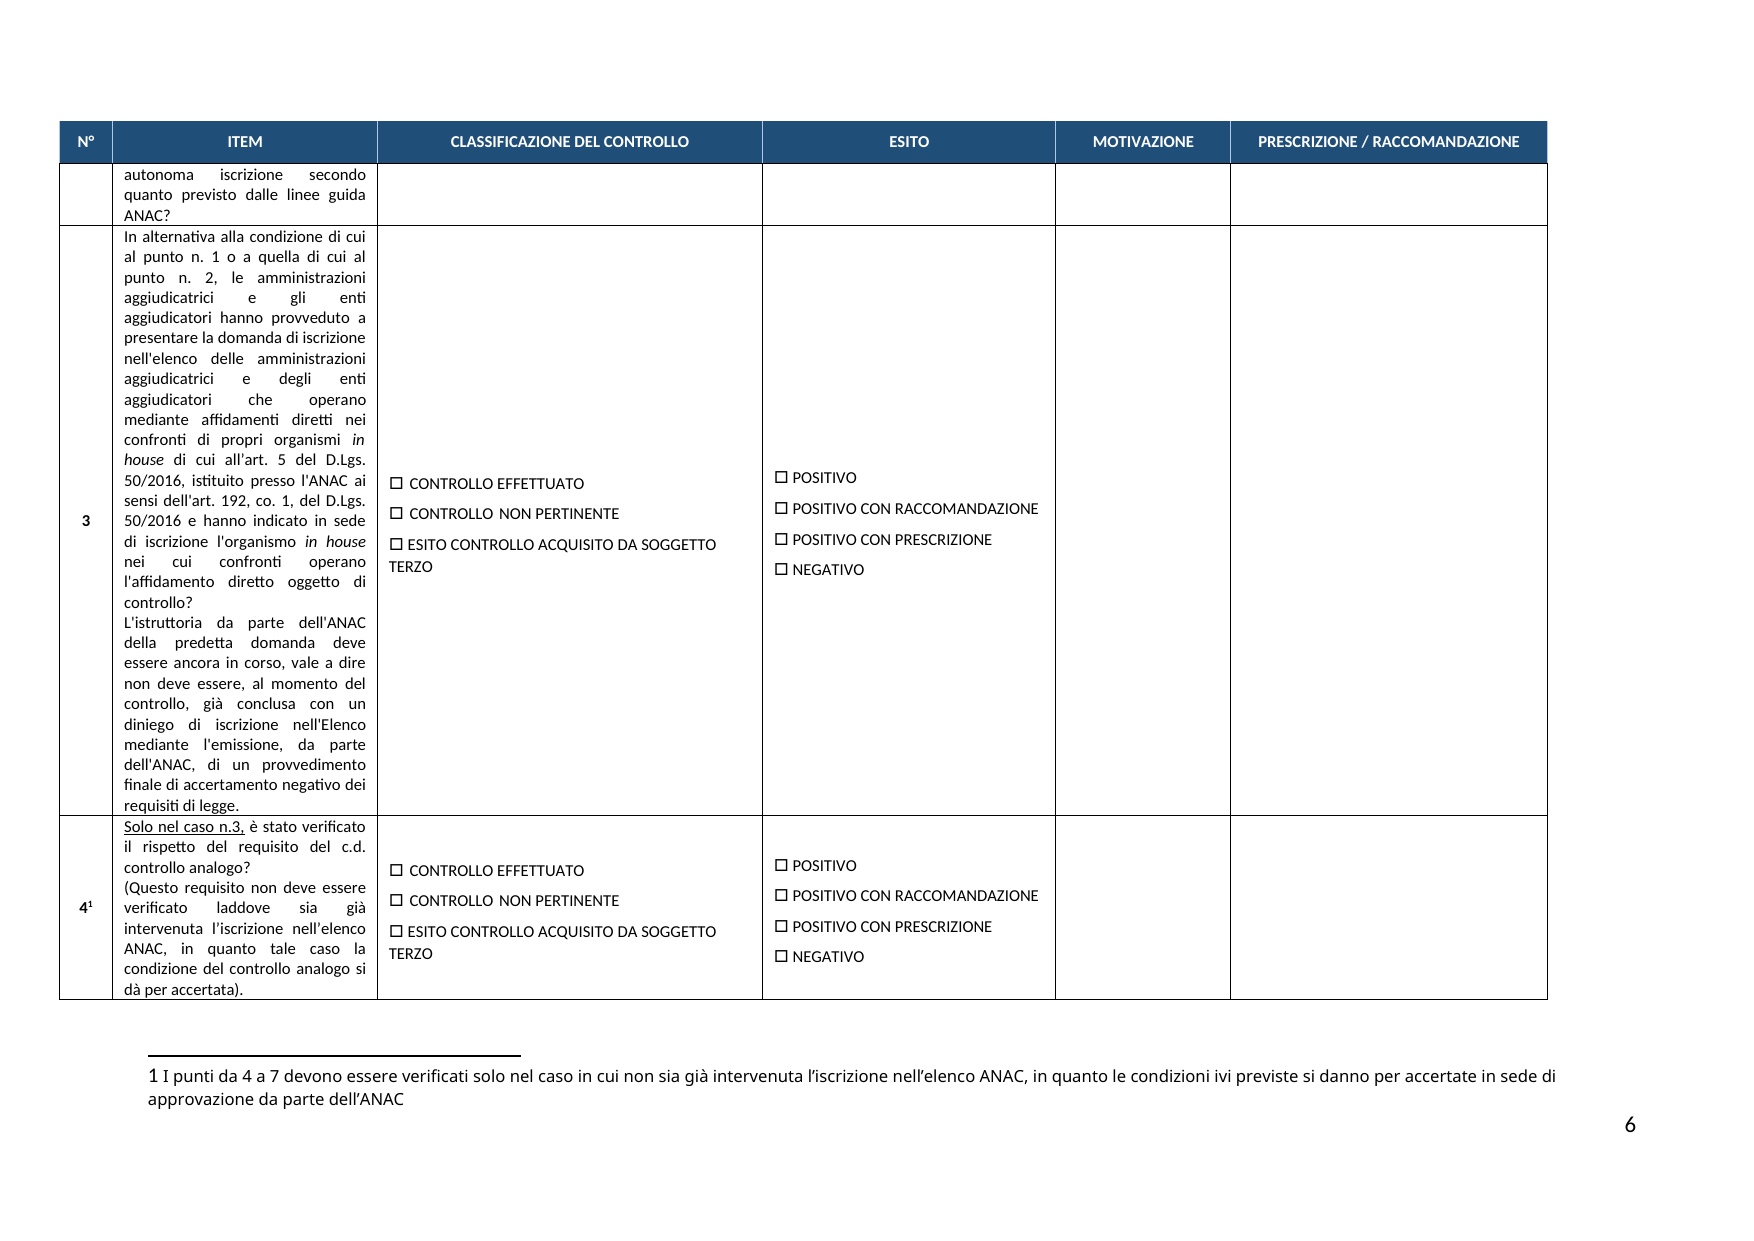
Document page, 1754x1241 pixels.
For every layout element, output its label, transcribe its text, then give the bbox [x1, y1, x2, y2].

table_header CLASSIFICAZIONE DEL CONTROLLO [378, 121, 762, 163]
table_cell Solo nel caso n.3, è stato verificato il rispetto del requisito del c.d. controllo analogo? (Questo requisito non deve essere verificato laddove sia già intervenuta l’iscrizione nell’elenco ANAC, in quanto tale caso la condizione del controllo analogo si dà per accertata). [113, 816, 377, 999]
table_header N° [60, 121, 112, 163]
table_cell □ POSITIVO □ POSITIVO CON RACCOMANDAZIONE □ POSITIVO CON PRESCRIZIONE □ NEGATIVO [763, 226, 1055, 815]
table_cell [763, 164, 1055, 225]
table_cell [1056, 816, 1230, 999]
table_header MOTIVAZIONE [1056, 121, 1230, 163]
table_header ITEM [113, 121, 377, 163]
table_cell □ POSITIVO □ POSITIVO CON RACCOMANDAZIONE □ POSITIVO CON PRESCRIZIONE □ NEGATIVO [763, 816, 1055, 999]
table_cell [1231, 226, 1547, 815]
table_cell 3 [60, 226, 112, 815]
table_cell 4 [60, 816, 112, 999]
table_cell □ CONTROLLO EFFETTUATO □ CONTROLLO NON PERTINENTE □ ESITO CONTROLLO ACQUISITO DA SOGGETTO TERZO [378, 226, 762, 815]
table_cell [378, 164, 762, 225]
table_header ESITO [763, 121, 1055, 163]
table_cell [1056, 164, 1230, 225]
table_cell □ CONTROLLO EFFETTUATO □ CONTROLLO NON PERTINENTE □ ESITO CONTROLLO ACQUISITO DA SOGGETTO TERZO [378, 816, 762, 999]
table_cell [60, 164, 112, 225]
table_cell [1231, 816, 1547, 999]
table_cell [1231, 164, 1547, 225]
table_cell [1056, 226, 1230, 815]
table_header PRESCRIZIONE / RACCOMANDAZIONE [1231, 121, 1547, 163]
table_cell autonoma iscrizione secondo quanto previsto dalle linee guida ANAC? [113, 164, 377, 225]
table_cell In alternativa alla condizione di cui al punto n. 1 o a quella di cui al punto n. 2, le amministrazioni aggiudicatrici e gli enti aggiudicatori hanno provveduto a presentare la domanda di iscrizione nell'elenco delle amministrazioni aggiudicatrici e degli enti aggiudicatori che operano mediante affidamenti diretti nei confronti di propri organismi in house di cui all’art. 5 del D.Lgs. 50/2016, istituito presso l'ANAC ai sensi dell'art. 192, co. 1, del D.Lgs. 50/2016 e hanno indicato in sede di iscrizione l'organismo in house nei cui confronti operano l'affidamento diretto oggetto di controllo? L'istruttoria da parte dell'ANAC della predetta domanda deve essere ancora in corso, vale a dire non deve essere, al momento del controllo, già conclusa con un diniego di iscrizione nell'Elenco mediante l'emissione, da parte dell'ANAC, di un provvedimento finale di accertamento negativo dei requisiti di legge. [113, 226, 377, 815]
